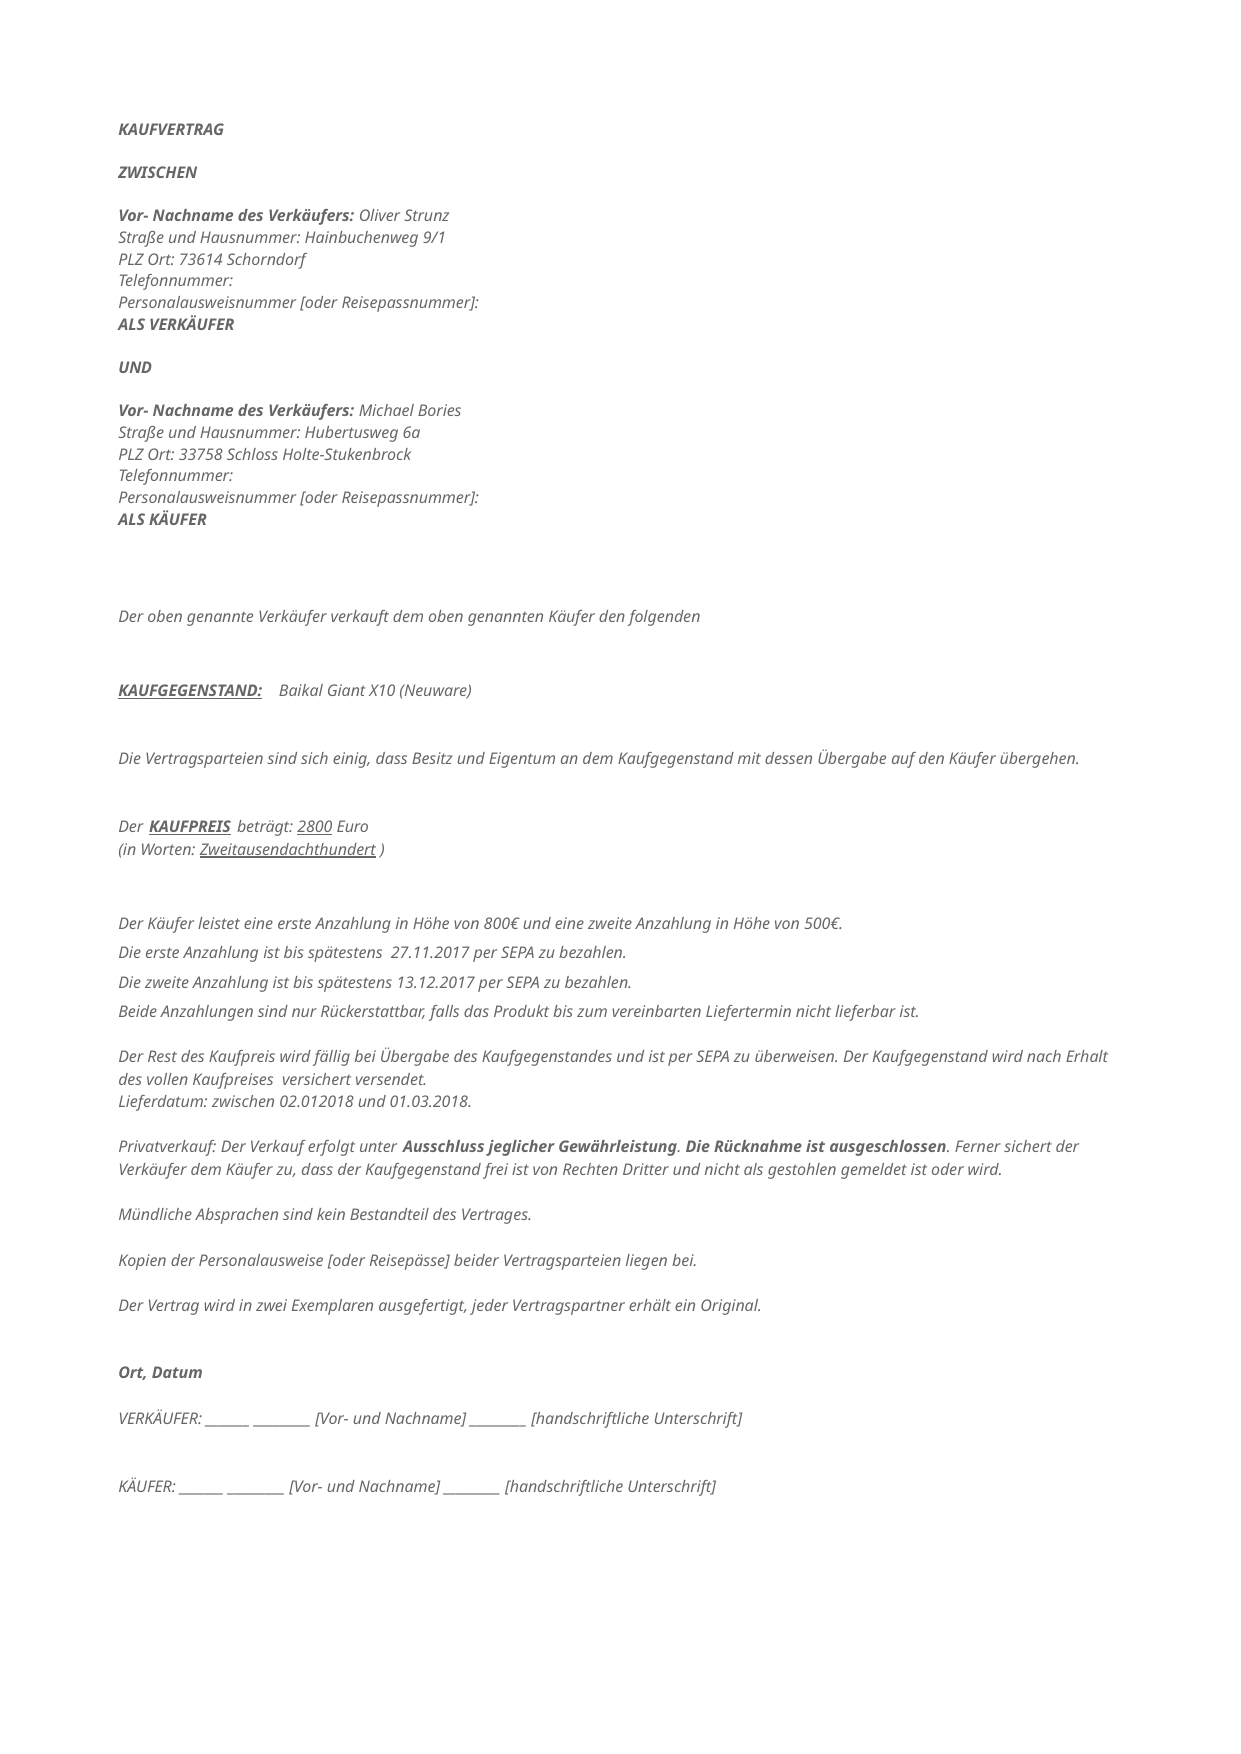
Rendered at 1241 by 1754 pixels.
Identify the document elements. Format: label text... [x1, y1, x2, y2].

text Der oben genannte Verkäufer verkauft dem oben genannten Käufer den folgenden [118, 536, 1122, 627]
text Die erste Anzahlung ist bis spätestens 27.11.2017 per SEPA zu bezahlen. [118, 941, 1122, 963]
text KAUFVERTRAG ZWISCHEN Vor- Nachname des Verkäufers: Oliver Strunz Straße und Hausnummer: Hainbuchenweg 9/1 PLZ Ort: 73614 Schorndorf Telefonnummer: Personalausweisnummer [oder Reisepassnummer]: ALS VERKÄUFER UND Vor- Nachname des Verkäufers: Michael Bories Straße und Hausnummer: Hubertusweg 6a PLZ Ort: 33758 Schloss Holte-Stukenbrock Telefonnummer: Personalausweisnummer [oder Reisepassnummer]: ALS KÄUFER [118, 118, 1122, 530]
text KAUFGEGENSTAND: Baikal Giant X10 (Neuware) Die Vertragsparteien sind sich einig, dass Besitz und Eigentum an dem Kaufgegenstand mit dessen Übergabe auf den Käufer übergehen. Der KAUFPREIS beträgt: 2800 Euro (in Worten: Zweitausendachthundert ) [118, 633, 1122, 905]
text Der Käufer leistet eine erste Anzahlung in Höhe von 800€ und eine zweite Anzahlung in Höhe von 500€. [118, 911, 1122, 934]
text Die zweite Anzahlung ist bis spätestens 13.12.2017 per SEPA zu bezahlen. [118, 970, 1122, 993]
text Beide Anzahlungen sind nur Rückerstattbar, falls das Produkt bis zum vereinbarten Liefertermin nicht lieferbar ist. Der Rest des Kaufpreis wird fällig bei Übergabe des Kaufgegenstandes und ist per SEPA zu überweisen. Der Kaufgegenstand wird nach Erhalt des vollen Kaufpreises versichert versendet. Lieferdatum: zwischen 02.012018 und 01.03.2018. Privatverkauf: Der Verkauf erfolgt unter Ausschluss jeglicher Gewährleistung. Die Rücknahme ist ausgeschlossen. Ferner sichert der Verkäufer dem Käufer zu, dass der Kaufgegenstand frei ist von Rechten Dritter und nicht als gestohlen gemeldet ist oder wird. Mündliche Absprachen sind kein Bestandteil des Vertrages. Kopien der Personalausweise [oder Reisepässe] beider Vertragsparteien liegen bei. Der Vertrag wird in zwei Exemplaren ausgefertigt, jeder Vertragspartner erhält ein Original. Ort, Datum VERKÄUFER: _______ _________ [Vor- und Nachname] _________ [handschriftliche Unterschrift] KÄUFER: _______ _________ [Vor- und Nachname] _________ [handschriftliche Unterschrift] [118, 999, 1122, 1525]
